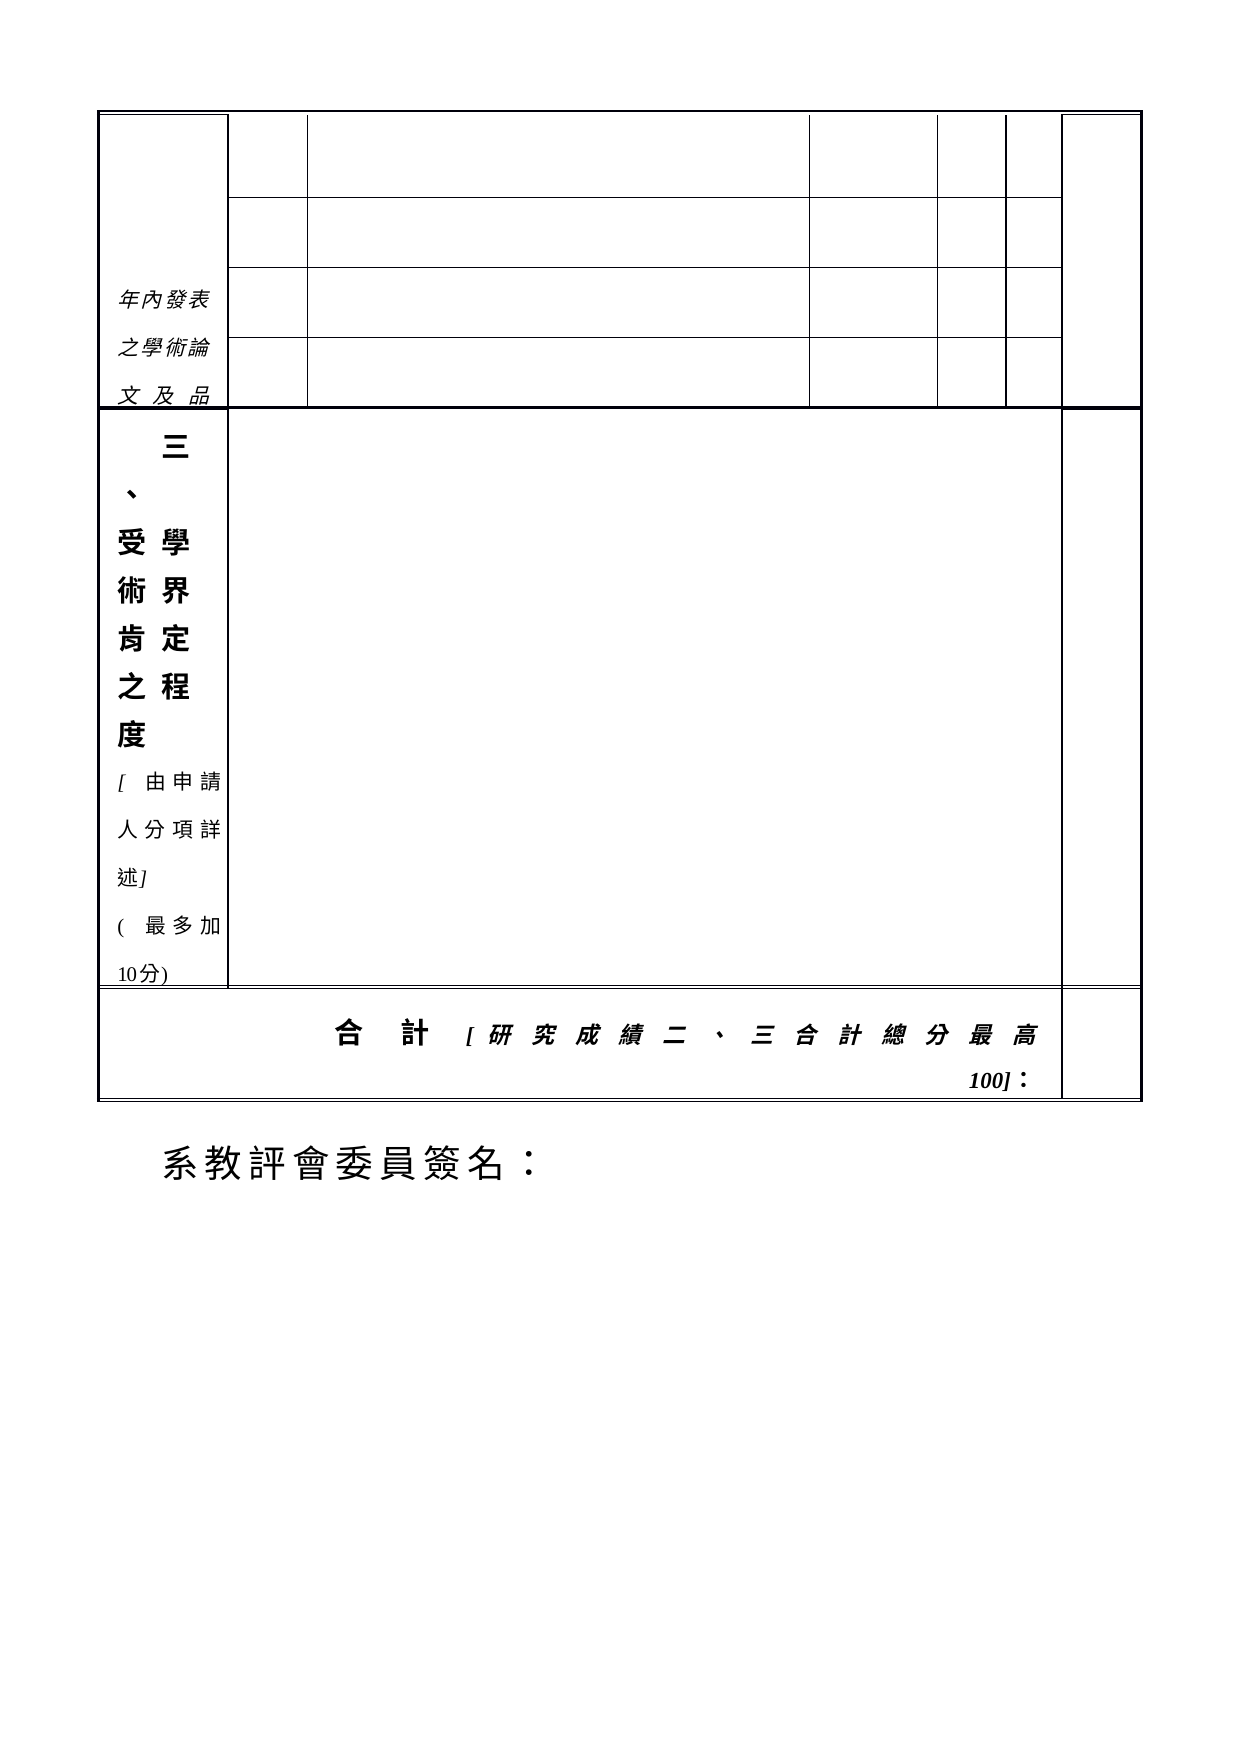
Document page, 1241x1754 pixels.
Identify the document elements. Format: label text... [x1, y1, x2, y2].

table_cell [1007, 338, 1061, 406]
table_cell [938, 338, 1005, 406]
table_cell [229, 268, 307, 336]
table_cell [308, 198, 809, 267]
table_cell [1063, 410, 1140, 984]
table_cell [810, 112, 937, 197]
table_cell [100, 989, 228, 1097]
table_cell [1007, 198, 1061, 267]
table_cell [1007, 268, 1061, 336]
table_cell [810, 268, 937, 336]
table_cell 二、 研究論文 [由申請人詳述五年內發表之學術論文及品質] [100, 115, 227, 406]
table_cell [1006, 112, 1062, 197]
table_cell [229, 338, 307, 406]
table_cell [1063, 989, 1140, 1097]
table_cell 合 計 [研究成績二、三合計總分最高100]： [228, 989, 1061, 1097]
table_cell [308, 338, 809, 406]
table_cell [1063, 115, 1140, 406]
table_cell 三、 受學術界肯定之程度 [由申請人分項詳述] (最多加10分) [100, 410, 227, 984]
table_cell [810, 338, 937, 406]
table_cell [938, 268, 1005, 336]
table_cell [228, 112, 308, 197]
table_cell [810, 198, 937, 267]
table_cell [937, 112, 1006, 197]
table_cell [229, 409, 1061, 984]
table_cell [229, 198, 307, 267]
table_cell [938, 198, 1005, 267]
text 系教評會委員簽名： [95, 1102, 1145, 1198]
table_cell [308, 268, 809, 336]
table_cell [308, 112, 809, 197]
